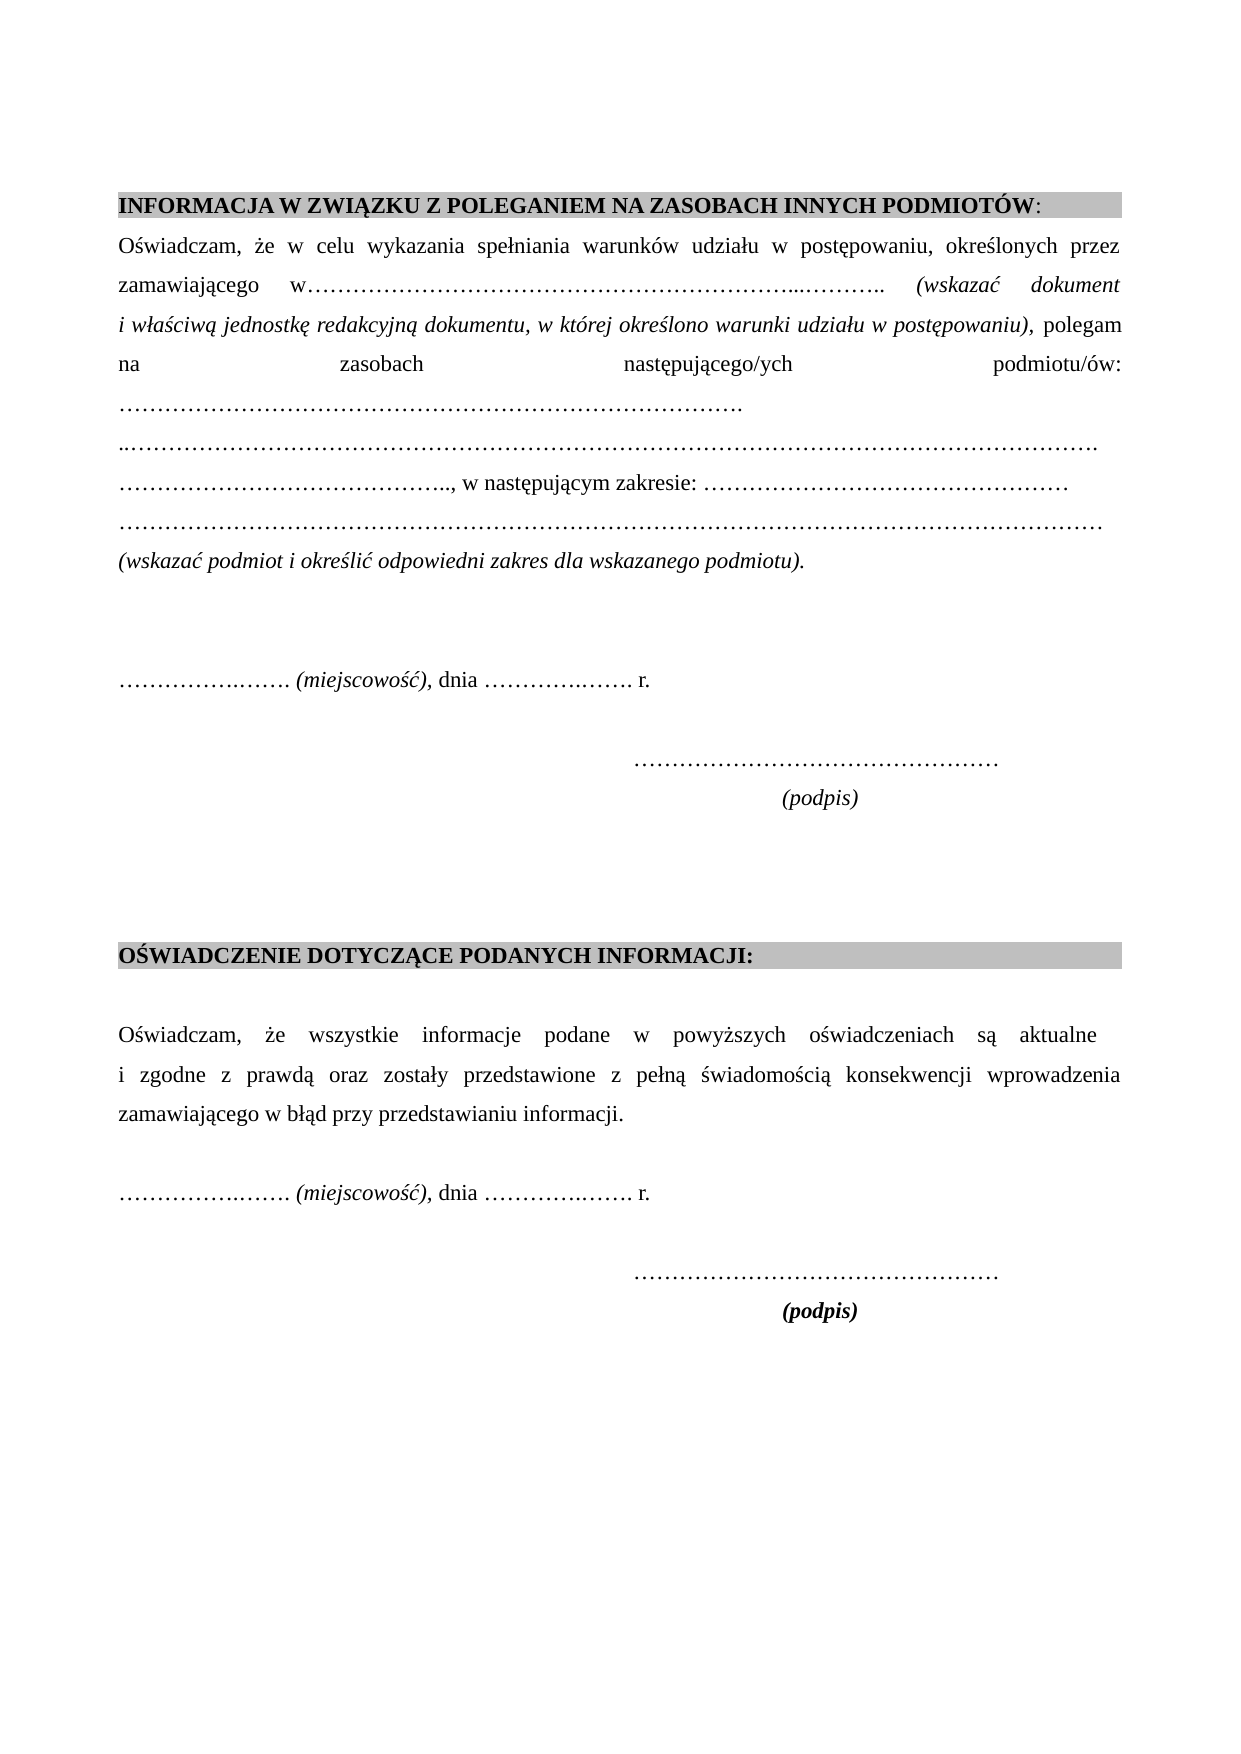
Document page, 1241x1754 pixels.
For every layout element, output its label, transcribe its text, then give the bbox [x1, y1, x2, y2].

text INFORMACJA W ZWIĄZKU Z POLEGANIEM NA ZASOBACH INNYCH PODMIOTÓW: [118, 192, 1122, 218]
text (podpis) [708, 784, 1122, 811]
text ………………………………………………………………………………………………………………… (wskazać podmiot i określić odpowiedni zakres dla wskazanego podmiotu). [118, 508, 1122, 574]
text ..……………………………………………………………………………………………………………….…………………………………….., w następującym zakresie: ………………………………………… [118, 429, 1122, 495]
text …………….……. (miejscowość), dnia ………….……. r. [118, 666, 1122, 692]
text ………………………………………… [118, 745, 1122, 771]
text …………….……. (miejscowość), dnia ………….……. r. [118, 1179, 1122, 1206]
text (podpis) [708, 1298, 1122, 1324]
text Oświadczam, że wszystkie informacje podane w powyższych oświadczeniach są aktualne i zgodne z prawdą oraz zostały przedstawione z pełną świadomością konsekwencji wprowadzenia zamawiającego w błąd przy przedstawianiu informacji. [118, 1021, 1122, 1127]
text OŚWIADCZENIE DOTYCZĄCE PODANYCH INFORMACJI: [118, 942, 1122, 969]
text Oświadczam, że w celu wykazania spełniania warunków udziału w postępowaniu, określonych przez zamawiającego w………………………………………………………...……….. (wskazać dokument i właściwą jednostkę redakcyjną dokumentu, w której określono warunki udziału w postępowaniu), polegam na zasobach następującego/ych podmiotu/ów: ………………………………………………………………………. [118, 232, 1122, 416]
text ………………………………………… [118, 1258, 1122, 1284]
